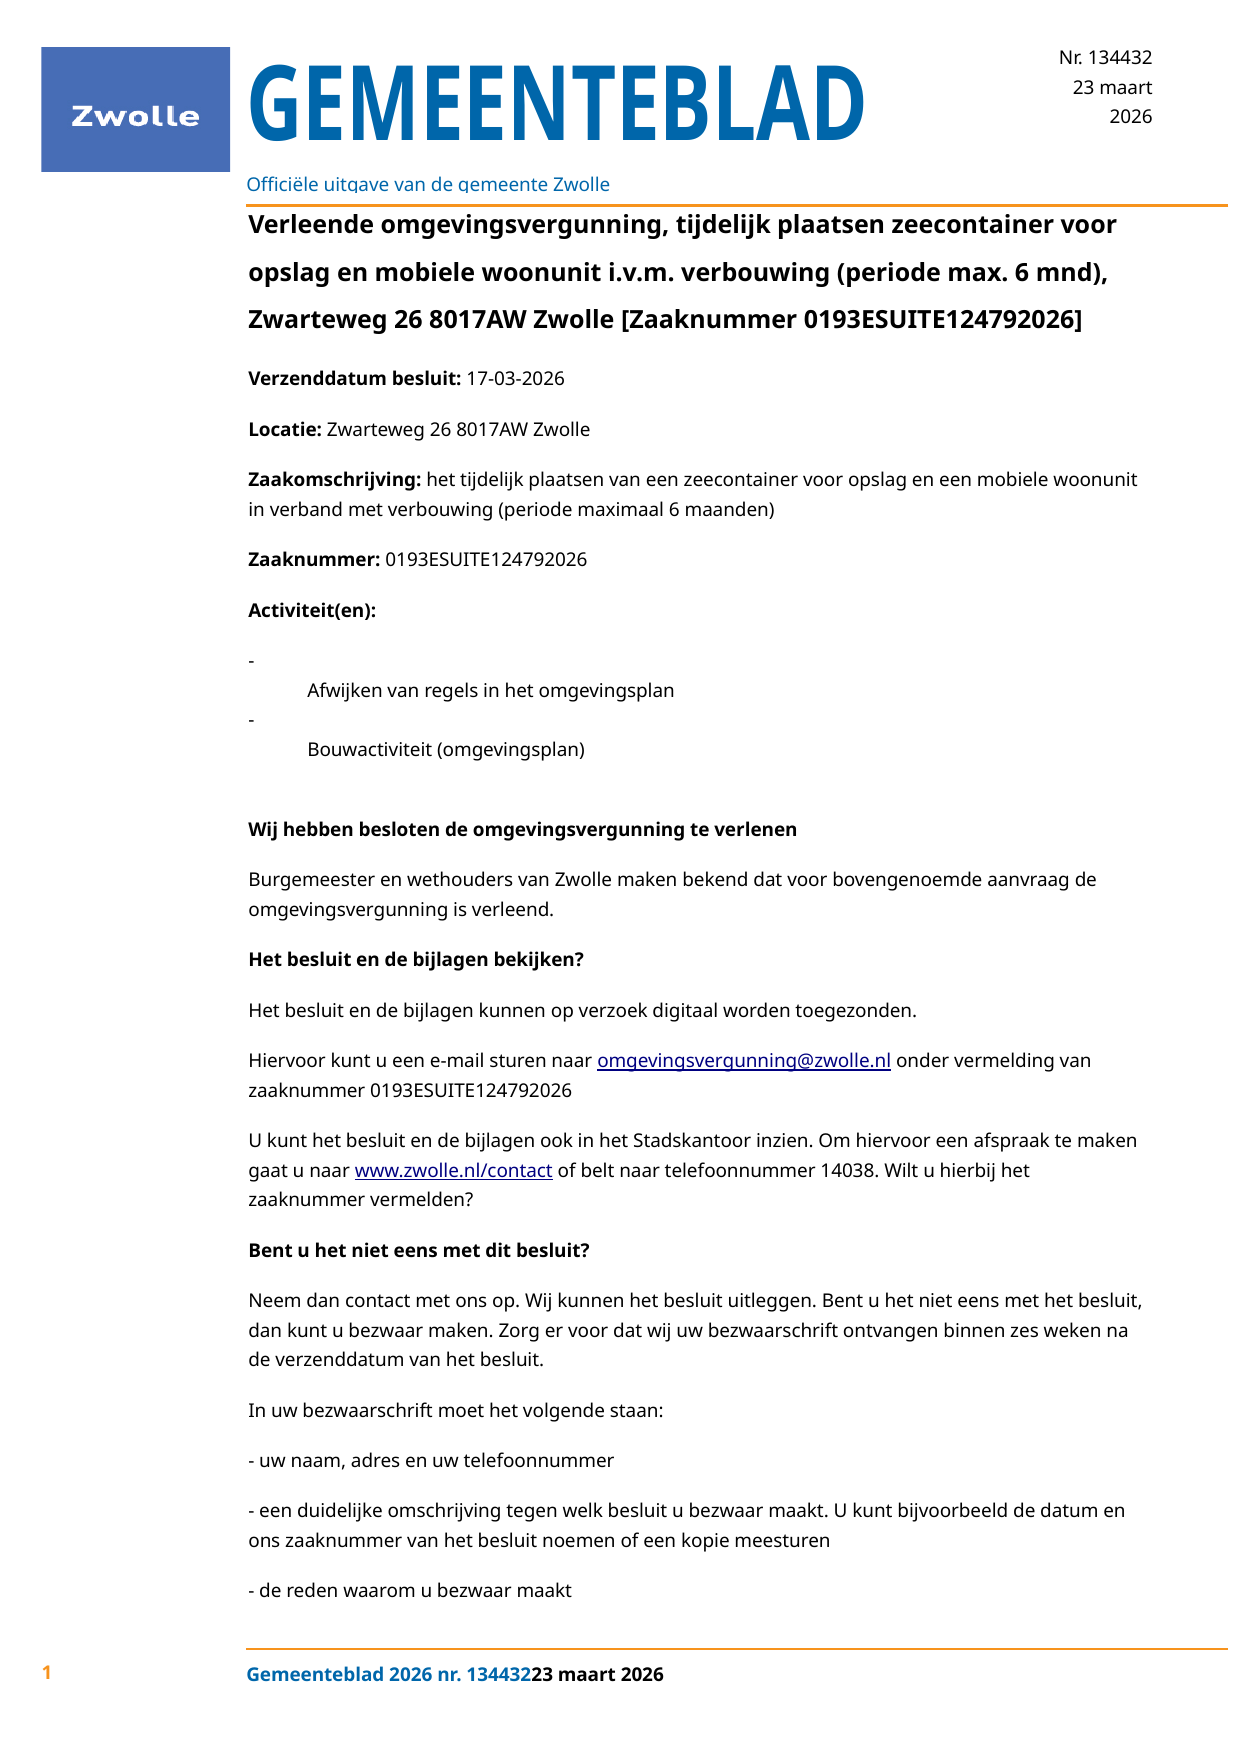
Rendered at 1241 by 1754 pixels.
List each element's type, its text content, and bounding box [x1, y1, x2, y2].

text Activiteit(en): [248, 597, 1152, 622]
text Het besluit en de bijlagen kunnen op verzoek digitaal worden toegezonden. [248, 997, 1152, 1022]
text Burgemeester en wethouders van Zwolle maken bekend dat voor bovengenoemde aanvraag de omgevingsvergunning is verleend. [248, 866, 1152, 922]
text Verleende omgevingsvergunning, tijdelijk plaatsen zeecontainer voor opslag en mobiele woonunit i.v.m. verbouwing (periode max. 6 mnd), Zwarteweg 26 8017AW Zwolle [Zaaknummer 0193ESUITE124792026] [248, 207, 1152, 336]
text Neem dan contact met ons op. Wij kunnen het besluit uitleggen. Bent u het niet eens met het besluit, dan kunt u bezwaar maken. Zorg er voor dat wij uw bezwaarschrift ontvangen binnen zes weken na de verzenddatum van het besluit. [248, 1287, 1152, 1372]
text Verzenddatum besluit: 17-03-2026 [248, 366, 1152, 391]
text Wij hebben besloten de omgevingsvergunning te verlenen [248, 816, 1152, 842]
text - uw naam, adres en uw telefoonnummer [248, 1447, 1152, 1473]
text U kunt het besluit en de bijlagen ook in het Stadskantoor inzien. Om hiervoor een afspraak te maken gaat u naar www.zwolle.nl/contact of belt naar telefoonnummer 14038. Wilt u hierbij het zaaknummer vermelden? [248, 1127, 1152, 1212]
picture [41, 47, 231, 172]
text Zaaknummer: 0193ESUITE124792026 [248, 546, 1152, 572]
text - de reden waarom u bezwaar maakt [248, 1578, 1152, 1603]
list Afwijken van regels in het omgevingsplan [248, 677, 1152, 702]
text Hiervoor kunt u een e-mail sturen naar omgevingsvergunning@zwolle.nl onder vermelding van zaaknummer 0193ESUITE124792026 [248, 1047, 1152, 1102]
text Bent u het niet eens met dit besluit? [248, 1237, 1152, 1262]
list Bouwactiviteit (omgevingsplan) [248, 736, 1152, 762]
text - een duidelijke omschrijving tegen welk besluit u bezwaar maakt. U kunt bijvoorbeeld de datum en ons zaaknummer van het besluit noemen of een kopie meesturen [248, 1498, 1152, 1553]
text Het besluit en de bijlagen bekijken? [248, 946, 1152, 972]
text In uw bezwaarschrift moet het volgende staan: [248, 1397, 1152, 1422]
text Zaakomschrijving: het tijdelijk plaatsen van een zeecontainer voor opslag en een mobiele woonunit in verband met verbouwing (periode maximaal 6 maanden) [248, 466, 1152, 522]
text Locatie: Zwarteweg 26 8017AW Zwolle [248, 416, 1152, 442]
